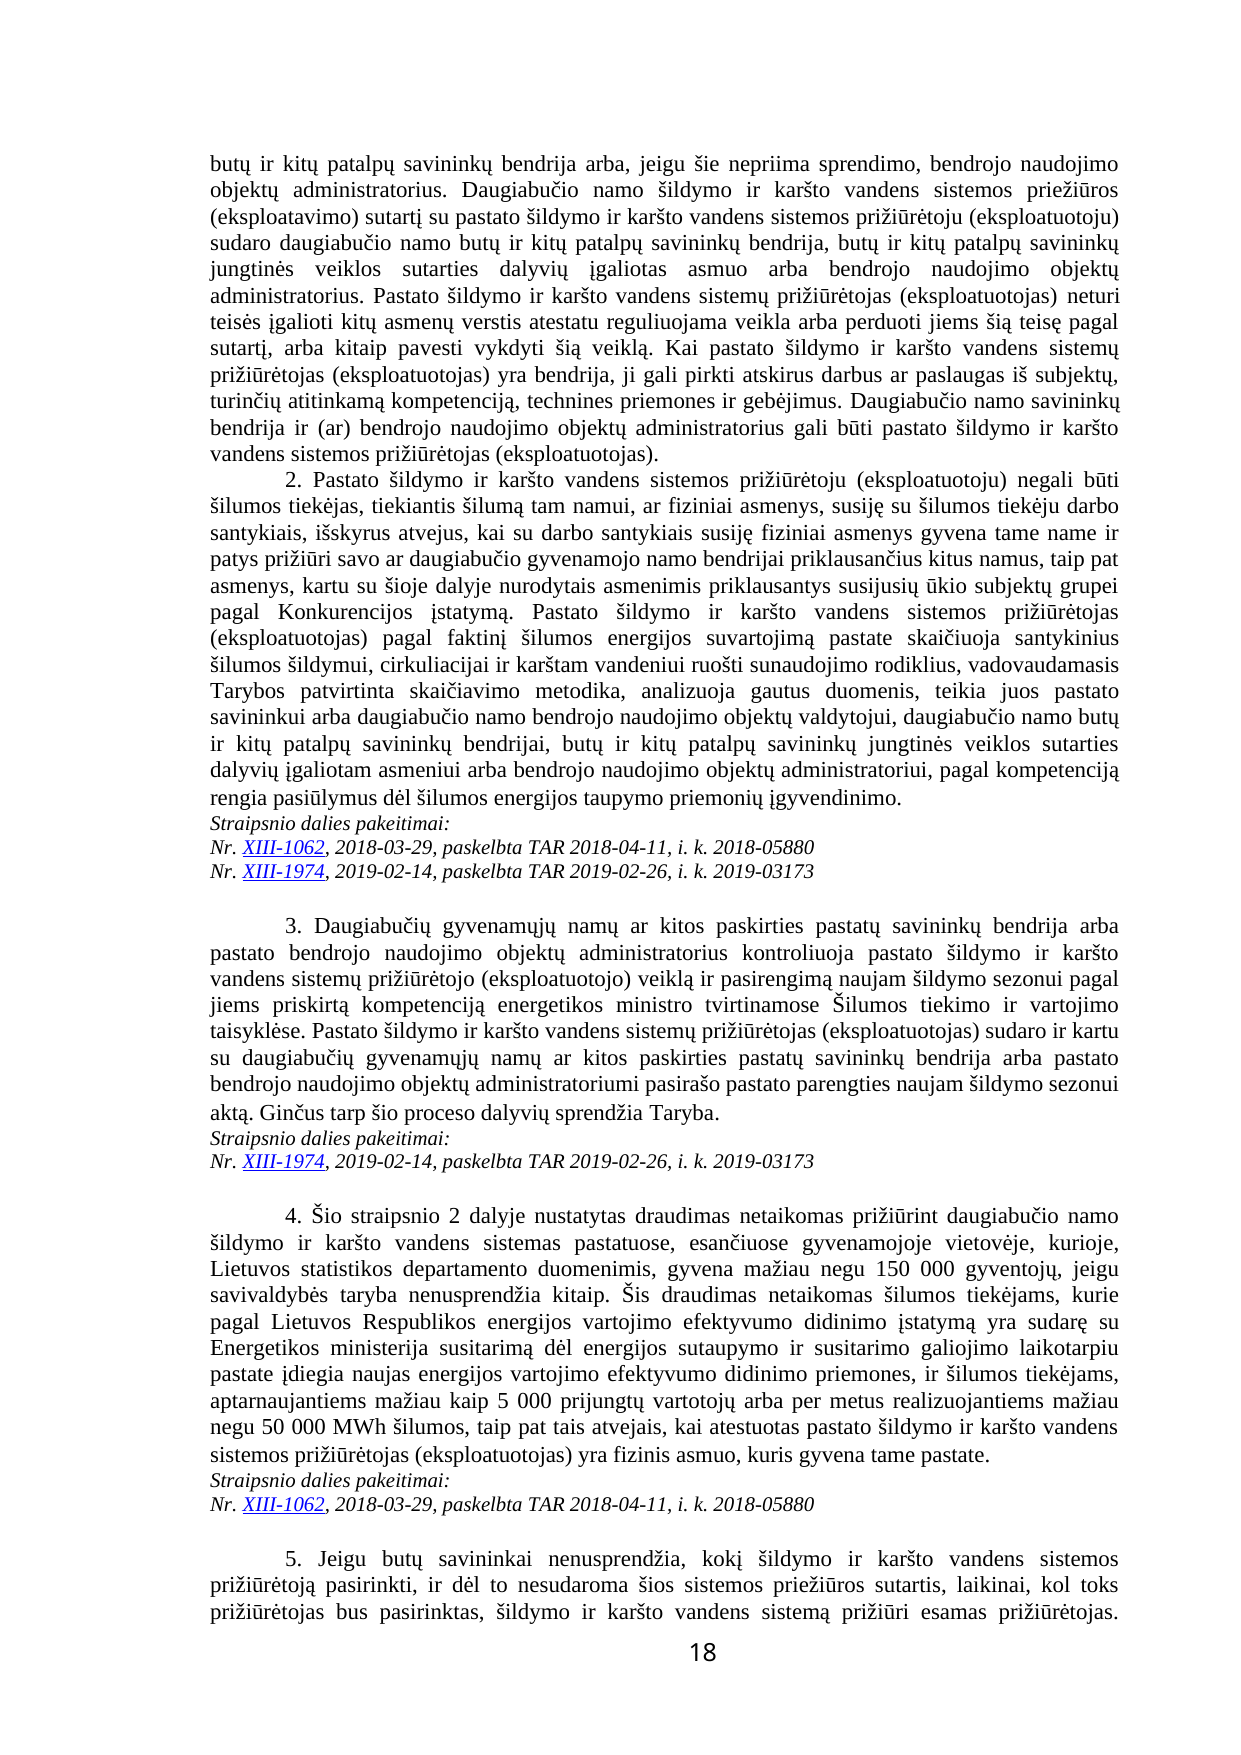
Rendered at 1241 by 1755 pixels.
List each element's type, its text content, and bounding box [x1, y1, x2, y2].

text Straipsnio dalies pakeitimai: [210, 1468, 1120, 1492]
text Nr. XIII-1062, 2018-03-29, paskelbta TAR 2018-04-11, i. k. 2018-05880 [210, 1492, 1120, 1516]
text Straipsnio dalies pakeitimai: [210, 811, 1120, 835]
text Nr. XIII-1974, 2019-02-14, paskelbta TAR 2019-02-26, i. k. 2019-03173 [210, 859, 1120, 883]
text 3. Daugiabučių gyvenamųjų namų ar kitos paskirties pastatų savininkų bendrija arba pastato bendrojo naudojimo objektų administratorius kontroliuoja pastato šildymo ir karšto vandens sistemų prižiūrėtojo (eksploatuotojo) veiklą ir pasirengimą naujam šildymo sezonui pagal jiems priskirtą kompetenciją energetikos ministro tvirtinamose Šilumos tiekimo ir vartojimo taisyklėse. Pastato šildymo ir karšto vandens sistemų prižiūrėtojas (eksploatuotojas) sudaro ir kartu su daugiabučių gyvenamųjų namų ar kitos paskirties pastatų savininkų bendrija arba pastato bendrojo naudojimo objektų administratoriumi pasirašo pastato parengties naujam šildymo sezonui aktą. Ginčus tarp šio proceso dalyvių sprendžia Taryba. [210, 912, 1120, 1125]
text 2. Pastato šildymo ir karšto vandens sistemos prižiūrėtoju (eksploatuotoju) negali būti šilumos tiekėjas, tiekiantis šilumą tam namui, ar fiziniai asmenys, susiję su šilumos tiekėju darbo santykiais, išskyrus atvejus, kai su darbo santykiais susiję fiziniai asmenys gyvena tame name ir patys prižiūri savo ar daugiabučio gyvenamojo namo bendrijai priklausančius kitus namus, taip pat asmenys, kartu su šioje dalyje nurodytais asmenimis priklausantys susijusių ūkio subjektų grupei pagal Konkurencijos įstatymą. Pastato šildymo ir karšto vandens sistemos prižiūrėtojas (eksploatuotojas) pagal faktinį šilumos energijos suvartojimą pastate skaičiuoja santykinius šilumos šildymui, cirkuliacijai ir karštam vandeniui ruošti sunaudojimo rodiklius, vadovaudamasis Tarybos patvirtinta skaičiavimo metodika, analizuoja gautus duomenis, teikia juos pastato savininkui arba daugiabučio namo bendrojo naudojimo objektų valdytojui, daugiabučio namo butų ir kitų patalpų savininkų bendrijai, butų ir kitų patalpų savininkų jungtinės veiklos sutarties dalyvių įgaliotam asmeniui arba bendrojo naudojimo objektų administratoriui, pagal kompetenciją rengia pasiūlymus dėl šilumos energijos taupymo priemonių įgyvendinimo. [210, 466, 1120, 811]
text Nr. XIII-1062, 2018-03-29, paskelbta TAR 2018-04-11, i. k. 2018-05880 [210, 835, 1120, 859]
text 5. Jeigu butų savininkai nenusprendžia, kokį šildymo ir karšto vandens sistemos prižiūrėtoją pasirinkti, ir dėl to nesudaroma šios sistemos priežiūros sutartis, laikinai, kol toks prižiūrėtojas bus pasirinktas, šildymo ir karšto vandens sistemą prižiūri esamas prižiūrėtojas. [210, 1545, 1120, 1624]
text 4. Šio straipsnio 2 dalyje nustatytas draudimas netaikomas prižiūrint daugiabučio namo šildymo ir karšto vandens sistemas pastatuose, esančiuose gyvenamojoje vietovėje, kurioje, Lietuvos statistikos departamento duomenimis, gyvena mažiau negu 150 000 gyventojų, jeigu savivaldybės taryba nenusprendžia kitaip. Šis draudimas netaikomas šilumos tiekėjams, kurie pagal Lietuvos Respublikos energijos vartojimo efektyvumo didinimo įstatymą yra sudarę su Energetikos ministerija susitarimą dėl energijos sutaupymo ir susitarimo galiojimo laikotarpiu pastate įdiegia naujas energijos vartojimo efektyvumo didinimo priemones, ir šilumos tiekėjams, aptarnaujantiems mažiau kaip 5 000 prijungtų vartotojų arba per metus realizuojantiems mažiau negu 50 000 MWh šilumos, taip pat tais atvejais, kai atestuotas pastato šildymo ir karšto vandens sistemos prižiūrėtojas (eksploatuotojas) yra fizinis asmuo, kuris gyvena tame pastate. [210, 1202, 1120, 1468]
text butų ir kitų patalpų savininkų bendrija arba, jeigu šie nepriima sprendimo, bendrojo naudojimo objektų administratorius. Daugiabučio namo šildymo ir karšto vandens sistemos priežiūros (eksploatavimo) sutartį su pastato šildymo ir karšto vandens sistemos prižiūrėtoju (eksploatuotoju) sudaro daugiabučio namo butų ir kitų patalpų savininkų bendrija, butų ir kitų patalpų savininkų jungtinės veiklos sutarties dalyvių įgaliotas asmuo arba bendrojo naudojimo objektų administratorius. Pastato šildymo ir karšto vandens sistemų prižiūrėtojas (eksploatuotojas) neturi teisės įgalioti kitų asmenų verstis atestatu reguliuojama veikla arba perduoti jiems šią teisę pagal sutartį, arba kitaip pavesti vykdyti šią veiklą. Kai pastato šildymo ir karšto vandens sistemų prižiūrėtojas (eksploatuotojas) yra bendrija, ji gali pirkti atskirus darbus ar paslaugas iš subjektų, turinčių atitinkamą kompetenciją, technines priemones ir gebėjimus. Daugiabučio namo savininkų bendrija ir (ar) bendrojo naudojimo objektų administratorius gali būti pastato šildymo ir karšto vandens sistemos prižiūrėtojas (eksploatuotojas). [210, 150, 1120, 466]
text Straipsnio dalies pakeitimai: [210, 1125, 1120, 1149]
text Nr. XIII-1974, 2019-02-14, paskelbta TAR 2019-02-26, i. k. 2019-03173 [210, 1149, 1120, 1173]
